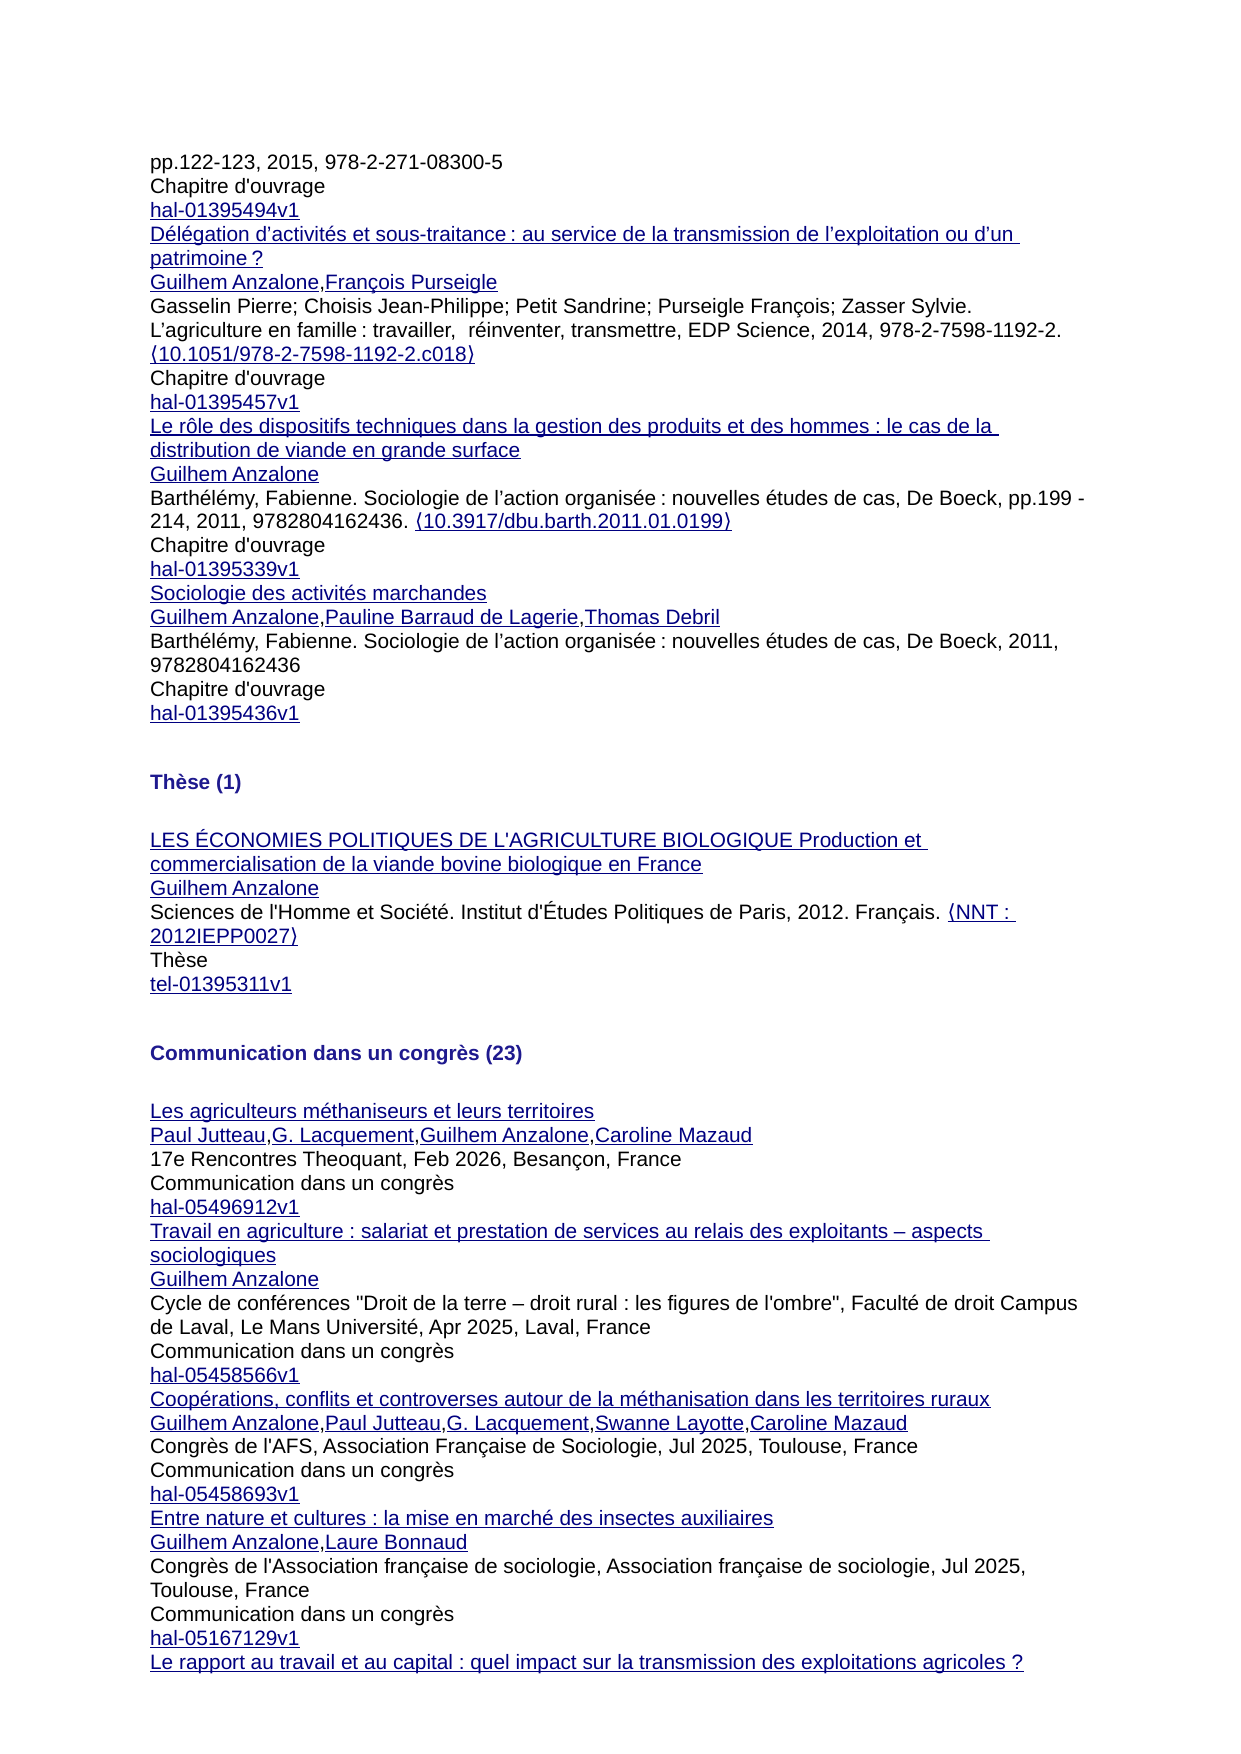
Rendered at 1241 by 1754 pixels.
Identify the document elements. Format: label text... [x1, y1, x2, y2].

table_cell Le rôle des dispositifs techniques dans la gestion des produits et des hommes : le cas de la distribution de viande en grande surface Guilhem Anzalone Barthélémy, Fabienne. Sociologie de l’action organisée : nouvelles études de cas, De Boeck, pp.199 - 214, 2011, 9782804162436. ⟨10.3917/dbu.barth.2011.01.0199⟩ Chapitre d'ouvrage hal-01395339v1 [150, 414, 1090, 581]
table_cell Coopérations, conflits et controverses autour de la méthanisation dans les territoires ruraux Guilhem Anzalone,Paul Jutteau,G. Lacquement,Swanne Layotte,Caroline Mazaud Congrès de l'AFS, Association Française de Sociologie, Jul 2025, Toulouse, France Communication dans un congrès hal-05458693v1 [150, 1386, 1090, 1506]
subtitle Thèse (1) [150, 770, 1090, 794]
table_header Les agriculteurs méthaniseurs et leurs territoires Paul Jutteau,G. Lacquement,Guilhem Anzalone,Caroline Mazaud 17e Rencontres Theoquant, Feb 2026, Besançon, France Communication dans un congrès hal-05496912v1 [150, 1099, 1090, 1219]
subtitle Communication dans un congrès (23) [150, 1041, 1090, 1064]
table_cell Entre nature et cultures : la mise en marché des insectes auxiliaires Guilhem Anzalone,Laure Bonnaud Congrès de l'Association française de sociologie, Association française de sociologie, Jul 2025, Toulouse, France Communication dans un congrès hal-05167129v1 [150, 1506, 1090, 1650]
table_cell Sociologie des activités marchandes Guilhem Anzalone,Pauline Barraud de Lagerie,Thomas Debril Barthélémy, Fabienne. Sociologie de l’action organisée : nouvelles études de cas, De Boeck, 2011, 9782804162436 Chapitre d'ouvrage hal-01395436v1 [150, 581, 1090, 725]
table_cell Le rapport au travail et au capital : quel impact sur la transmission des exploitations agricoles ? [150, 1650, 1090, 1674]
table_header LES ÉCONOMIES POLITIQUES DE L'AGRICULTURE BIOLOGIQUE Production et commercialisation de la viande bovine biologique en France Guilhem Anzalone Sciences de l'Homme et Société. Institut d'Études Politiques de Paris, 2012. Français. ⟨NNT : 2012IEPP0027⟩ Thèse tel-01395311v1 [150, 828, 1090, 996]
table_cell Travail en agriculture : salariat et prestation de services au relais des exploitants – aspects sociologiques Guilhem Anzalone Cycle de conférences "Droit de la terre – droit rural : les figures de l'ombre", Faculté de droit Campus de Laval, Le Mans Université, Apr 2025, Laval, France Communication dans un congrès hal-05458566v1 [150, 1219, 1090, 1386]
table_cell Délégation d’activités et sous-traitance : au service de la transmission de l’exploitation ou d’un patrimoine ? Guilhem Anzalone,François Purseigle Gasselin Pierre; Choisis Jean-Philippe; Petit Sandrine; Purseigle François; Zasser Sylvie. L’agriculture en famille : travailler, réinventer, transmettre, EDP Science, 2014, 978-2-7598-1192-2. ⟨10.1051/978-2-7598-1192-2.c018⟩ Chapitre d'ouvrage hal-01395457v1 [150, 222, 1090, 413]
table_cell pp.122-123, 2015, 978-2-271-08300-5 Chapitre d'ouvrage hal-01395494v1 [150, 150, 1090, 222]
